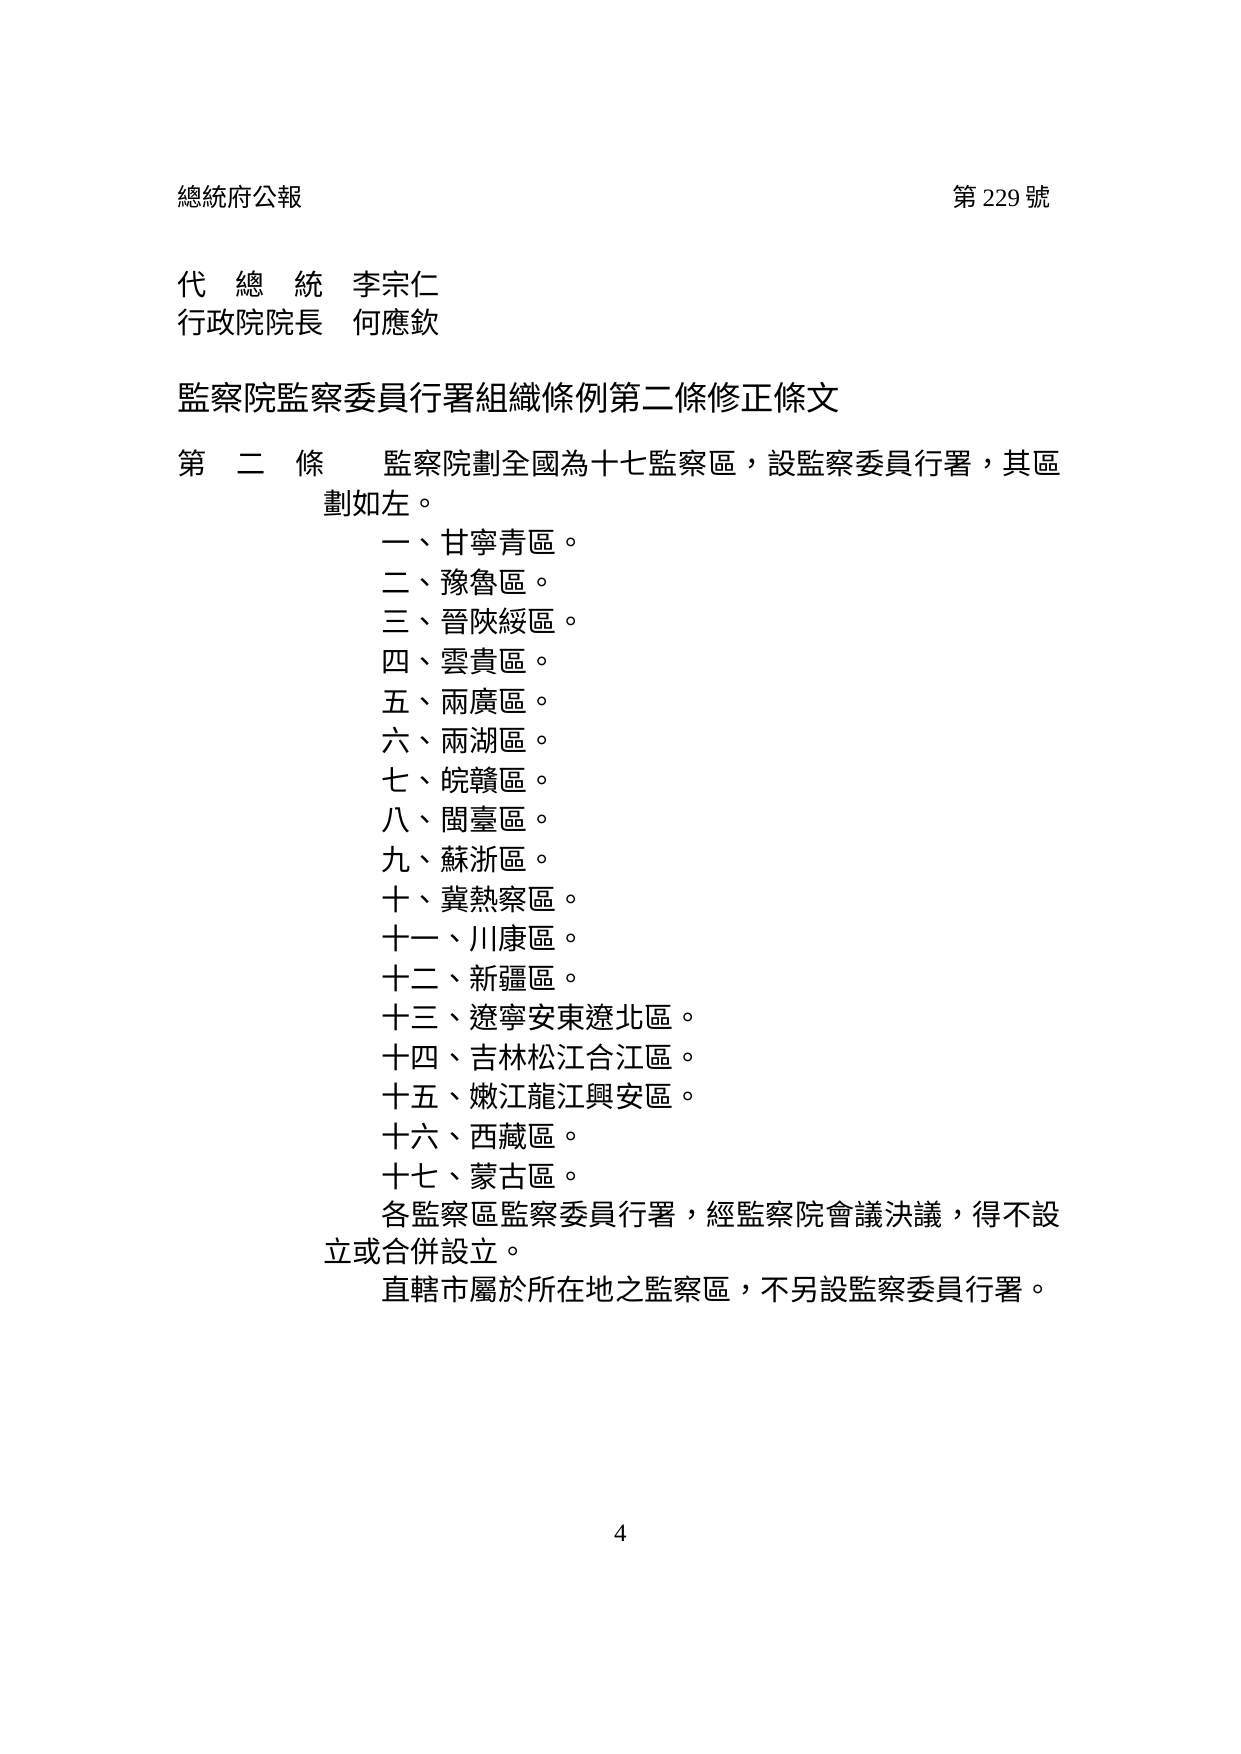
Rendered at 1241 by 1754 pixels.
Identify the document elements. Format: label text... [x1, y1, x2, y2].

text 八、閩臺區。 [381, 799, 1063, 839]
text 各監察區監察委員行署，經監察院會議決議，得不設立或合併設立。 [323, 1195, 1063, 1270]
text 十二、新疆區。 [381, 957, 1063, 997]
text 行政院院長 何應欽 [177, 303, 1063, 341]
text 三、晉陜綏區。 [381, 601, 1063, 641]
text 四、雲貴區。 [381, 641, 1063, 680]
text 十、冀熱察區。 [381, 878, 1063, 918]
text 十一、川康區。 [381, 918, 1063, 957]
text 一、甘寧青區。 [381, 522, 1063, 562]
text 十七、蒙古區。 [381, 1155, 1063, 1195]
text 第 二 條 監察院劃全國為十七監察區，設監察委員行署，其區劃如左。 [177, 443, 1063, 522]
text 六、兩湖區。 [381, 720, 1063, 759]
text 五、兩廣區。 [381, 680, 1063, 720]
text 監察院監察委員行署組織條例第二條修正條文 [177, 378, 1063, 418]
text 十四、吉林松江合江區。 [381, 1037, 1063, 1076]
text 十三、遼寧安東遼北區。 [381, 997, 1063, 1037]
text 直轄市屬於所在地之監察區，不另設監察委員行署。 [323, 1270, 1063, 1307]
text 十五、嫩江龍江興安區。 [381, 1076, 1063, 1116]
text 九、蘇浙區。 [381, 839, 1063, 878]
text 代 總 統 李宗仁 [177, 266, 1063, 303]
text 二、豫魯區。 [381, 562, 1063, 601]
text 十六、西藏區。 [381, 1116, 1063, 1155]
text 七、皖贛區。 [381, 759, 1063, 799]
